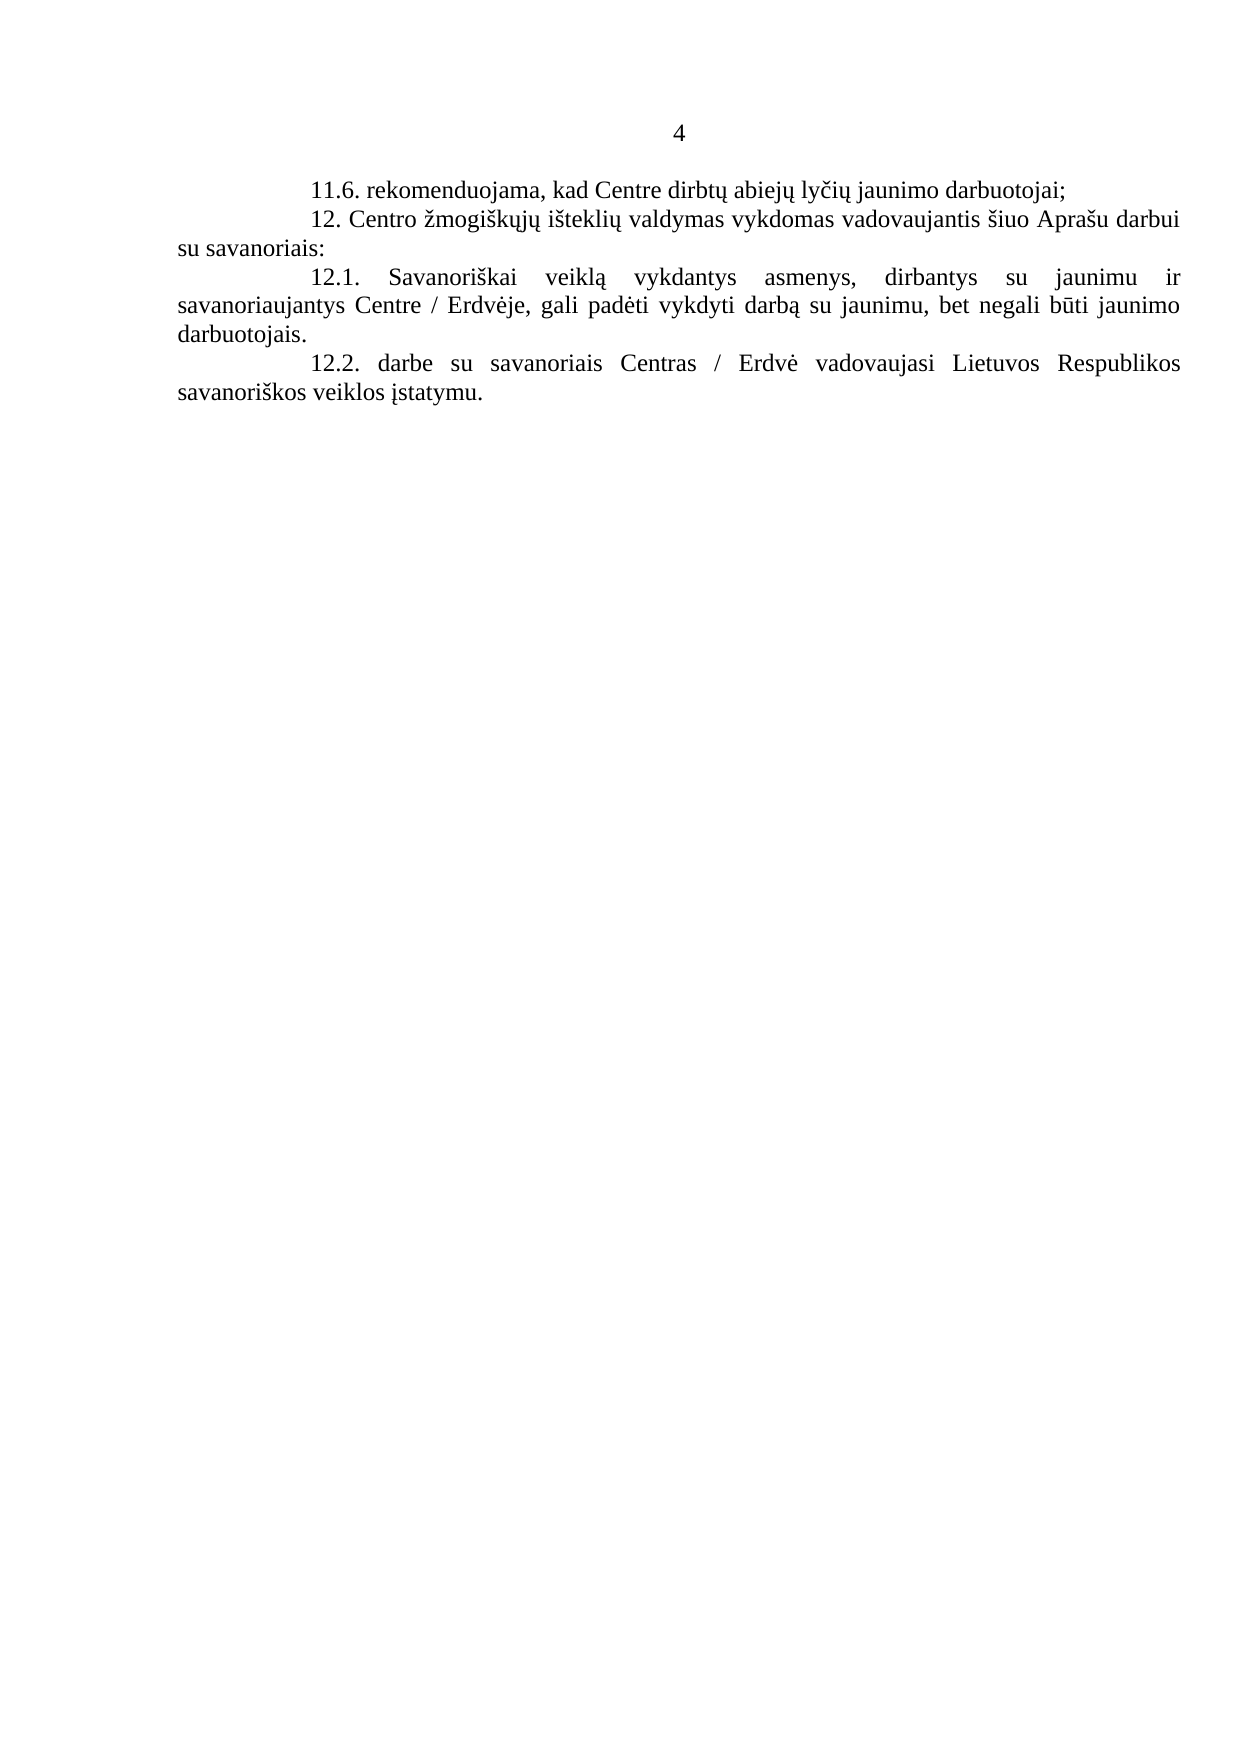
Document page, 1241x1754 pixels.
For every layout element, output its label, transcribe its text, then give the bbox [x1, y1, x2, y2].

text 12.1. Savanoriškai veiklą vykdantys asmenys, dirbantys su jaunimu ir savanoriaujantys Centre / Erdvėje, gali padėti vykdyti darbą su jaunimu, bet negali būti jaunimo darbuotojais. [177, 262, 1181, 348]
text 11.6. rekomenduojama, kad Centre dirbtų abiejų lyčių jaunimo darbuotojai; [177, 176, 1181, 204]
text 12. Centro žmogiškųjų išteklių valdymas vykdomas vadovaujantis šiuo Aprašu darbui su savanoriais: [177, 204, 1181, 262]
text 12.2. darbe su savanoriais Centras / Erdvė vadovaujasi Lietuvos Respublikos savanoriškos veiklos įstatymu. [177, 348, 1181, 406]
